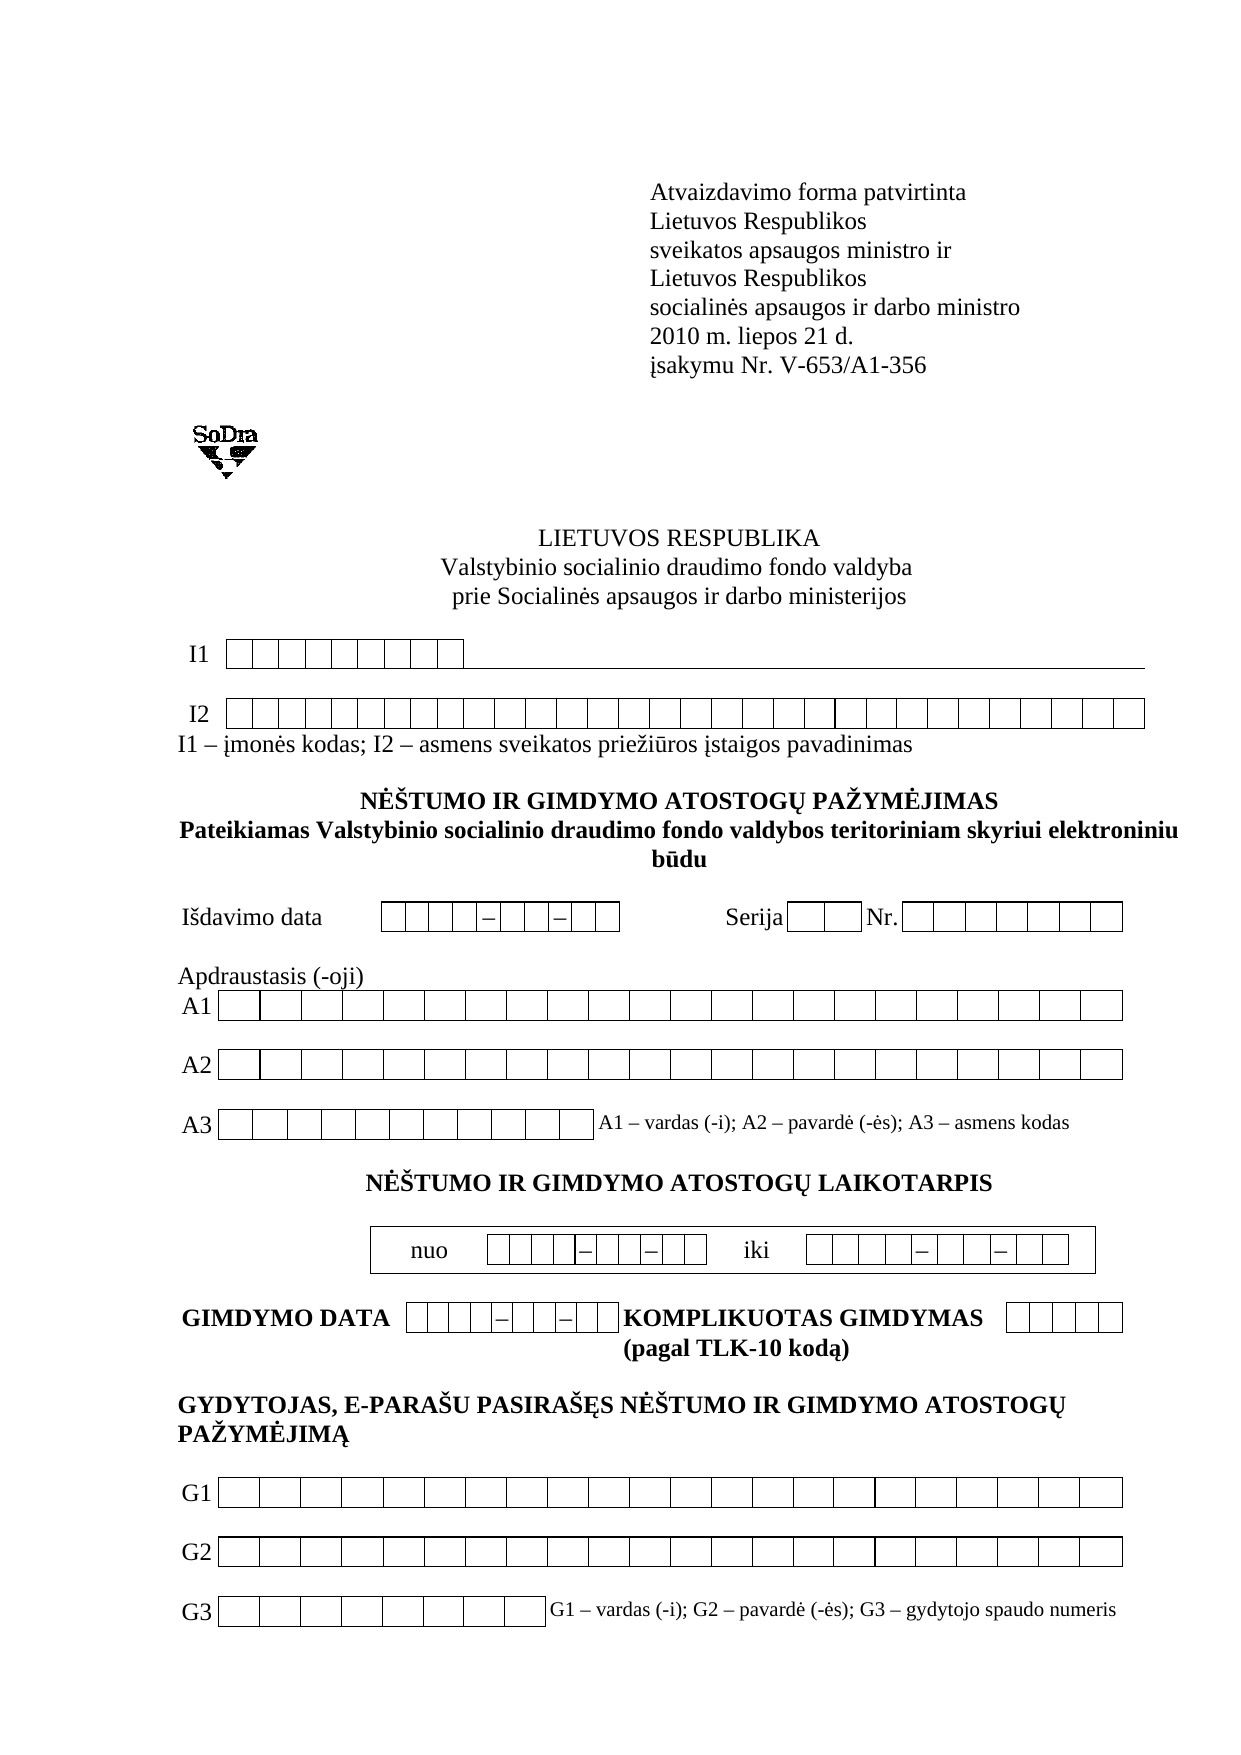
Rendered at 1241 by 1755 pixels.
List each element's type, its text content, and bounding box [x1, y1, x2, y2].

table_header [630, 1538, 670, 1566]
table_cell [406, 1333, 619, 1362]
table_header [671, 1538, 711, 1566]
table_header [630, 1050, 670, 1079]
table_cell [488, 1235, 509, 1264]
table_header [572, 903, 595, 931]
table_header [836, 699, 866, 728]
table_header G1 – vardas (-i); G2 – pavardė (-ės); G3 – gydytojo spaudo numeris [546, 1596, 1122, 1626]
table_header [753, 1478, 793, 1507]
table_header G3 [177, 1596, 218, 1626]
table_header [619, 699, 649, 728]
table_header [928, 699, 958, 728]
table_header [916, 1478, 956, 1507]
table_header [332, 699, 357, 728]
table_cell [938, 1235, 963, 1264]
table_header [589, 1478, 629, 1507]
table_header I2 [177, 698, 226, 728]
table_header [958, 1050, 998, 1079]
table_header [835, 1050, 875, 1079]
table_header [753, 1050, 793, 1079]
table_header [301, 1538, 341, 1566]
table_header – [556, 1303, 576, 1332]
table_header [411, 699, 437, 728]
table_header [1081, 1050, 1122, 1079]
table_cell [177, 1332, 406, 1362]
table_header [322, 1110, 355, 1139]
table_header [557, 699, 587, 728]
table_header G2 [177, 1536, 218, 1566]
table_header [495, 699, 525, 728]
table_cell [685, 1235, 706, 1264]
table_header [466, 1538, 506, 1566]
table_header [501, 903, 524, 931]
table_header [753, 1538, 793, 1566]
table_header [897, 699, 927, 728]
table_header [903, 903, 933, 931]
table_header [712, 991, 752, 1019]
table_header [288, 1110, 321, 1139]
table_header [406, 903, 428, 931]
table_header [513, 1303, 533, 1332]
table_header [712, 1050, 752, 1079]
table_cell [807, 1235, 832, 1264]
table_header [260, 1538, 300, 1566]
table_header [876, 1478, 915, 1507]
table_header [876, 991, 916, 1019]
text socialinės apsaugos ir darbo ministro [649, 292, 1181, 321]
table_header [999, 991, 1039, 1019]
text I1 – įmonės kodas; I2 – asmens sveikatos priežiūros įstaigos pavadinimas [177, 729, 1181, 758]
table_header [507, 1050, 547, 1079]
table_header [589, 1538, 629, 1566]
table_header [492, 1110, 525, 1139]
table_header [1069, 1227, 1095, 1234]
table_header [630, 991, 670, 1019]
table_header [650, 699, 680, 728]
table_header [990, 699, 1020, 728]
table_cell – [576, 1235, 596, 1264]
table_header [1083, 699, 1113, 728]
table_header A1 [177, 990, 218, 1019]
table_header [219, 1538, 259, 1566]
table_header [177, 1226, 370, 1234]
table_cell [177, 1234, 370, 1264]
table_header [466, 991, 506, 1019]
table_cell [859, 1235, 885, 1264]
table_cell – [991, 1235, 1016, 1264]
table_header – [492, 1303, 512, 1332]
table_header [534, 1303, 555, 1332]
table_header [957, 1538, 997, 1566]
table_header [260, 1478, 300, 1507]
table_header [998, 1538, 1038, 1566]
table_header [384, 1050, 424, 1079]
table_header [464, 639, 1145, 668]
text Lietuvos Respublikos [649, 263, 1181, 292]
table_header [671, 1050, 711, 1079]
table_header [588, 699, 618, 728]
table_header [306, 699, 331, 728]
table_header [425, 1538, 465, 1566]
table_header [917, 1050, 957, 1079]
table_header [429, 903, 452, 931]
table_header [957, 1478, 997, 1507]
table_header [1076, 1303, 1098, 1332]
table_header [343, 991, 383, 1019]
table_header [966, 903, 996, 931]
table_header [712, 1538, 752, 1566]
table_header [774, 699, 804, 728]
text prie Socialinės apsaugos ir darbo ministerijos [177, 581, 1181, 610]
table_header [794, 991, 834, 1019]
table_header [959, 699, 989, 728]
table_header [505, 1597, 545, 1626]
table_header [466, 1050, 506, 1079]
table_header [706, 1227, 806, 1234]
table_header [219, 1050, 259, 1079]
table_header [743, 699, 773, 728]
table_header [876, 1050, 916, 1079]
table_header [589, 991, 629, 1019]
text Pateikiamas Valstybinio socialinio draudimo fondo valdybos teritoriniam skyriui elektroniniu būdu [177, 815, 1181, 873]
table_header [488, 1227, 706, 1234]
table_header A2 [177, 1049, 218, 1079]
table_header [453, 903, 476, 931]
table_header [411, 640, 437, 668]
table_header [958, 991, 998, 1019]
table_header [1021, 699, 1051, 728]
table_header [227, 699, 252, 728]
table_header [997, 903, 1027, 931]
text Apdraustasis (-oji) [177, 961, 1181, 990]
table_header [458, 1110, 491, 1139]
table_header [385, 699, 410, 728]
table_header [342, 1478, 383, 1507]
text NĖŠTUMO IR GIMDYMO ATOSTOGŲ LAIKOTARPIS [177, 1168, 1181, 1197]
text įsakymu Nr. V-653/A1-356 [649, 350, 1181, 378]
table_header G1 [177, 1477, 218, 1507]
table_header [464, 1597, 504, 1626]
table_header [253, 699, 278, 728]
table_cell [371, 1264, 487, 1272]
table_header [1099, 1303, 1122, 1332]
table_header [383, 1597, 423, 1626]
table_header [466, 1478, 506, 1507]
table_header [342, 1597, 382, 1626]
table_header [1091, 903, 1122, 931]
table_cell nuo [371, 1234, 487, 1264]
table_cell [619, 1235, 640, 1264]
text LIETUVOS RESPUBLIKA [177, 523, 1181, 552]
table_header GIMDYMO DATA [177, 1302, 406, 1332]
table_header [507, 991, 547, 1019]
table_header [916, 1538, 956, 1566]
table_header [301, 1597, 341, 1626]
table_header [712, 699, 742, 728]
table_cell [554, 1235, 574, 1264]
table_header [425, 991, 465, 1019]
table_header [507, 1538, 547, 1566]
table_header [1039, 1478, 1079, 1507]
table_header [471, 1303, 491, 1332]
table_header [358, 699, 384, 728]
table_header [1007, 1303, 1029, 1332]
table_header [219, 1597, 259, 1626]
table_header A1 – vardas (-i); A2 – pavardė (-ės); A3 – asmens kodas [594, 1109, 1122, 1139]
table_header [681, 699, 711, 728]
table_header [596, 903, 619, 931]
text NĖŠTUMO IR GIMDYMO ATOSTOGŲ PAŽYMĖJIMAS [177, 786, 1181, 815]
table_cell [532, 1235, 553, 1264]
table_header A3 [177, 1109, 218, 1139]
table_header [834, 1538, 874, 1566]
table_header [598, 1303, 618, 1332]
table_cell [1069, 1264, 1095, 1272]
table_header [261, 991, 301, 1019]
table_header [671, 1478, 711, 1507]
table_header [279, 640, 305, 668]
table_header Nr. [862, 901, 902, 931]
table_header [630, 1478, 670, 1507]
table_header [548, 1538, 588, 1566]
table_header [1030, 1303, 1052, 1332]
table_header [712, 1478, 752, 1507]
table_header [261, 1050, 301, 1079]
table_header [867, 699, 896, 728]
table_header [548, 1050, 588, 1079]
table_cell [1096, 1264, 1122, 1272]
table_header [343, 1050, 383, 1079]
table_header [384, 991, 424, 1019]
table_header Išdavimo data [177, 901, 381, 931]
table_cell [964, 1235, 990, 1264]
text GYDYTOJAS, E-PARAŠU PASIRAŠĘS NĖŠTUMO IR GIMDYMO ATOSTOGŲ PAŽYMĖJIMĄ [177, 1391, 1181, 1448]
table_header [302, 991, 342, 1019]
table_header [917, 991, 957, 1019]
table_header [438, 640, 463, 668]
table_cell [706, 1264, 806, 1272]
table_header [306, 640, 331, 668]
table_header [1081, 991, 1122, 1019]
table_header [526, 1110, 559, 1139]
table_header [1096, 1226, 1122, 1234]
table_header [507, 1478, 547, 1507]
table_cell [1006, 1333, 1122, 1362]
table_header [1052, 699, 1082, 728]
table_cell [597, 1235, 618, 1264]
table_header [464, 699, 494, 728]
table_cell – [912, 1235, 937, 1264]
table_header [577, 1303, 597, 1332]
table_header [279, 699, 305, 728]
table_cell (pagal TLK-10 kodą) [619, 1332, 1006, 1362]
table_header [525, 903, 548, 931]
table_header [424, 1597, 463, 1626]
table_header [342, 1538, 383, 1566]
table_header [260, 1597, 300, 1626]
table_header [753, 991, 793, 1019]
table_header [834, 1478, 874, 1507]
text Atvaizdavimo forma patvirtinta [650, 177, 1181, 206]
table_cell [488, 1265, 706, 1272]
table_header [1060, 903, 1090, 931]
text Valstybinio socialinio draudimo fondo valdyba [177, 552, 1181, 581]
table_header [589, 1050, 629, 1079]
table_header [998, 1478, 1038, 1507]
table_header [449, 1303, 470, 1332]
table_header [253, 1110, 287, 1139]
table_header [794, 1478, 833, 1507]
table_cell [833, 1235, 858, 1264]
table_cell [177, 1264, 370, 1272]
table_header [371, 1227, 487, 1234]
table_header KOMPLIKUOTAS GIMDYMAS [619, 1302, 1006, 1332]
table_header – [549, 903, 571, 931]
table_header [548, 1478, 588, 1507]
table_cell [806, 1265, 1069, 1272]
table_header [358, 640, 384, 668]
table_cell [1096, 1234, 1122, 1264]
table_cell iki [707, 1234, 806, 1264]
table_header [302, 1050, 342, 1079]
table_header [425, 1050, 465, 1079]
table_header [788, 903, 824, 931]
table_cell [663, 1235, 684, 1264]
table_header [806, 1227, 1069, 1234]
table_header [425, 1478, 465, 1507]
table_header [219, 991, 259, 1019]
table_header [876, 1538, 915, 1566]
table_header [1080, 1478, 1122, 1507]
table_cell – [641, 1235, 662, 1264]
text Lietuvos Respublikos [649, 206, 1181, 235]
table_header [301, 1478, 341, 1507]
table_header [794, 1538, 833, 1566]
table_header [407, 1303, 427, 1332]
table_header [332, 640, 357, 668]
table_cell [1043, 1235, 1068, 1264]
table_header [835, 991, 875, 1019]
table_header [1114, 699, 1144, 728]
table_header [384, 1478, 424, 1507]
table_header [219, 1478, 259, 1507]
table_header [384, 1538, 424, 1566]
table_header [1039, 1538, 1079, 1566]
table_header [794, 1050, 834, 1079]
table_header I1 [177, 639, 226, 668]
table_header [227, 640, 252, 668]
table_header [1028, 903, 1059, 931]
table_cell [510, 1235, 531, 1264]
table_header Serija [620, 901, 787, 931]
table_header [526, 699, 556, 728]
table_header [999, 1050, 1039, 1079]
table_header [560, 1110, 593, 1139]
table_cell [886, 1235, 911, 1264]
table_header [356, 1110, 389, 1139]
table_header [805, 699, 834, 728]
table_header [1080, 1538, 1122, 1566]
table_header [390, 1110, 423, 1139]
table_header [1040, 991, 1080, 1019]
table_header [424, 1110, 457, 1139]
table_header [1053, 1303, 1075, 1332]
table_cell [1017, 1235, 1042, 1264]
table_cell [1069, 1234, 1095, 1264]
table_header – [477, 903, 500, 931]
table_header [1040, 1050, 1080, 1079]
table_header [825, 903, 861, 931]
table_header [382, 903, 405, 931]
table_header [385, 640, 410, 668]
table_header [428, 1303, 448, 1332]
text sveikatos apsaugos ministro ir [649, 235, 1181, 263]
table_header [253, 640, 278, 668]
table_header [548, 991, 588, 1019]
table_header [934, 903, 965, 931]
table_header [671, 991, 711, 1019]
text 2010 m. liepos 21 d. [649, 321, 1181, 350]
table_header [219, 1110, 252, 1139]
table_header [438, 699, 463, 728]
